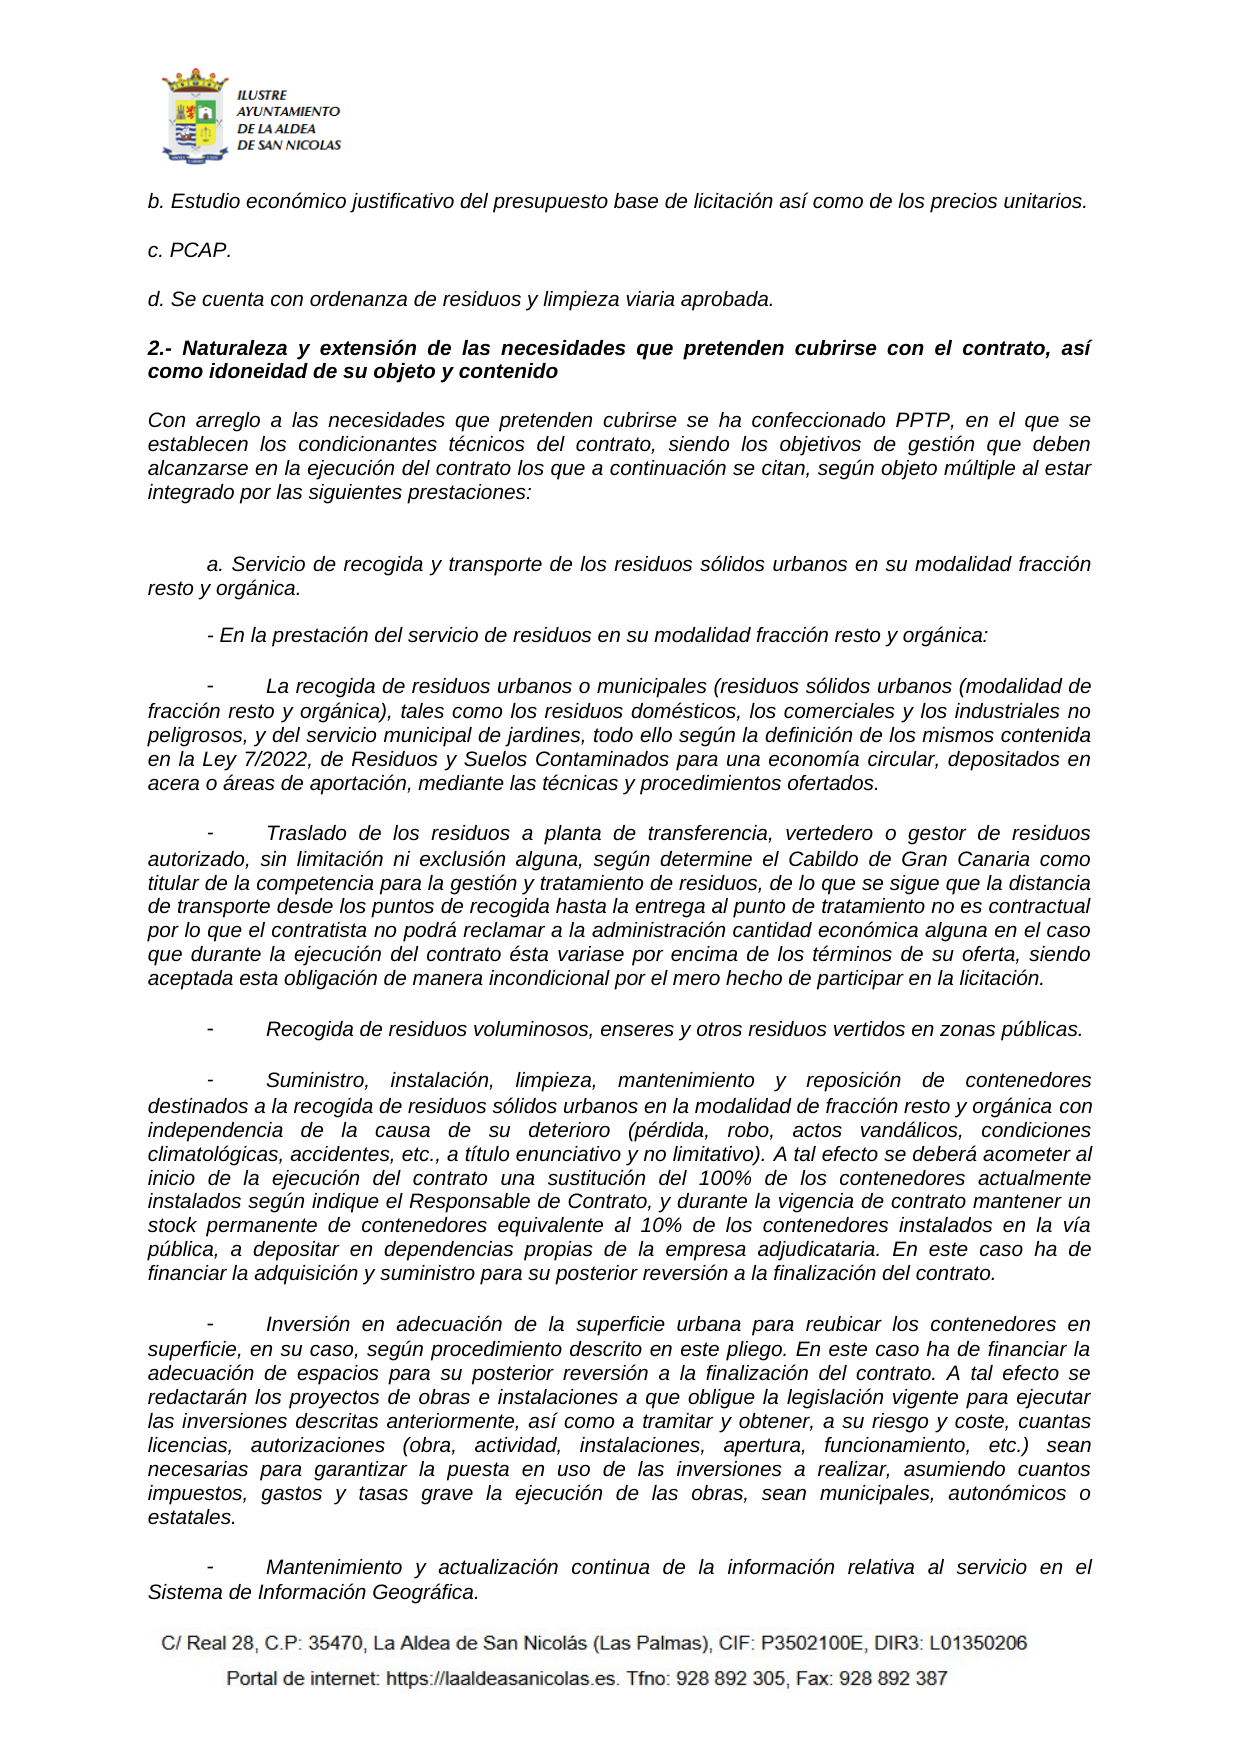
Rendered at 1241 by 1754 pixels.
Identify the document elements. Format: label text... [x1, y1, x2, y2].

text c. PCAP. [148, 237, 1093, 261]
list Recogida de residuos voluminosos, enseres y otros residuos vertidos en zonas públicas. [148, 1014, 1093, 1042]
text - En la prestación del servicio de residuos en su modalidad fracción resto y orgánica: [148, 623, 1093, 647]
text Con arreglo a las necesidades que pretenden cubrirse se ha confeccionado PPTP, en el que se establecen los condicionantes técnicos del contrato, siendo los objetivos de gestión que deben alcanzarse en la ejecución del contrato los que a continuación se citan, según objeto múltiple al estar integrado por las siguientes prestaciones: [148, 408, 1093, 504]
list Suministro, instalación, limpieza, mantenimiento y reposición de contenedores destinados a la recogida de residuos sólidos urbanos en la modalidad de fracción resto y orgánica con independencia de la causa de su deterioro (pérdida, robo, actos vandálicos, condiciones climatológicas, accidentes, etc., a título enunciativo y no limitativo). A tal efecto se deberá acometer al inicio de la ejecución del contrato una sustitución del 100% de los contenedores actualmente instalados según indique el Responsable de Contrato, y durante la vigencia de contrato mantener un stock permanente de contenedores equivalente al 10% de los contenedores instalados en la vía pública, a depositar en dependencias propias de la empresa adjudicataria. En este caso ha de financiar la adquisición y suministro para su posterior reversión a la finalización del contrato. [148, 1065, 1093, 1285]
picture [148, 60, 357, 172]
list Traslado de los residuos a planta de transferencia, vertedero o gestor de residuos autorizado, sin limitación ni exclusión alguna, según determine el Cabildo de Gran Canaria como titular de la competencia para la gestión y tratamiento de residuos, de lo que se sigue que la distancia de transporte desde los puntos de recogida hasta la entrega al punto de tratamiento no es contractual por lo que el contratista no podrá reclamar a la administración cantidad económica alguna en el caso que durante la ejecución del contrato ésta variase por encima de los términos de su oferta, siendo aceptada esta obligación de manera incondicional por el mero hecho de participar en la licitación. [148, 818, 1093, 990]
text d. Se cuenta con ordenanza de residuos y limpieza viaria aprobada. [148, 286, 1093, 310]
text a. Servicio de recogida y transporte de los residuos sólidos urbanos en su modalidad fracción resto y orgánica. [148, 552, 1093, 599]
picture [149, 1627, 1034, 1694]
text b. Estudio económico justificativo del presupuesto base de licitación así como de los precios unitarios. [148, 188, 1093, 212]
text 2.- Naturaleza y extensión de las necesidades que pretenden cubrirse con el contrato, así como idoneidad de su objeto y contenido [148, 335, 1093, 383]
list Inversión en adecuación de la superficie urbana para reubicar los contenedores en superficie, en su caso, según procedimiento descrito en este pliego. En este caso ha de financiar la adecuación de espacios para su posterior reversión a la finalización del contrato. A tal efecto se redactarán los proyectos de obras e instalaciones a que obligue la legislación vigente para ejecutar las inversiones descritas anteriormente, así como a tramitar y obtener, a su riesgo y coste, cuantas licencias, autorizaciones (obra, actividad, instalaciones, apertura, funcionamiento, etc.) sean necesarias para garantizar la puesta en uso de las inversiones a realizar, asumiendo cuantos impuestos, gastos y tasas grave la ejecución de las obras, sean municipales, autonómicos o estatales. [148, 1309, 1093, 1528]
list Mantenimiento y actualización continua de la información relativa al servicio en el Sistema de Información Geográfica. [148, 1552, 1093, 1604]
list La recogida de residuos urbanos o municipales (residuos sólidos urbanos (modalidad de fracción resto y orgánica), tales como los residuos domésticos, los comerciales y los industriales no peligrosos, y del servicio municipal de jardines, todo ello según la definición de los mismos contenida en la Ley 7/2022, de Residuos y Suelos Contaminados para una economía circular, depositados en acera o áreas de aportación, mediante las técnicas y procedimientos ofertados. [148, 671, 1093, 795]
